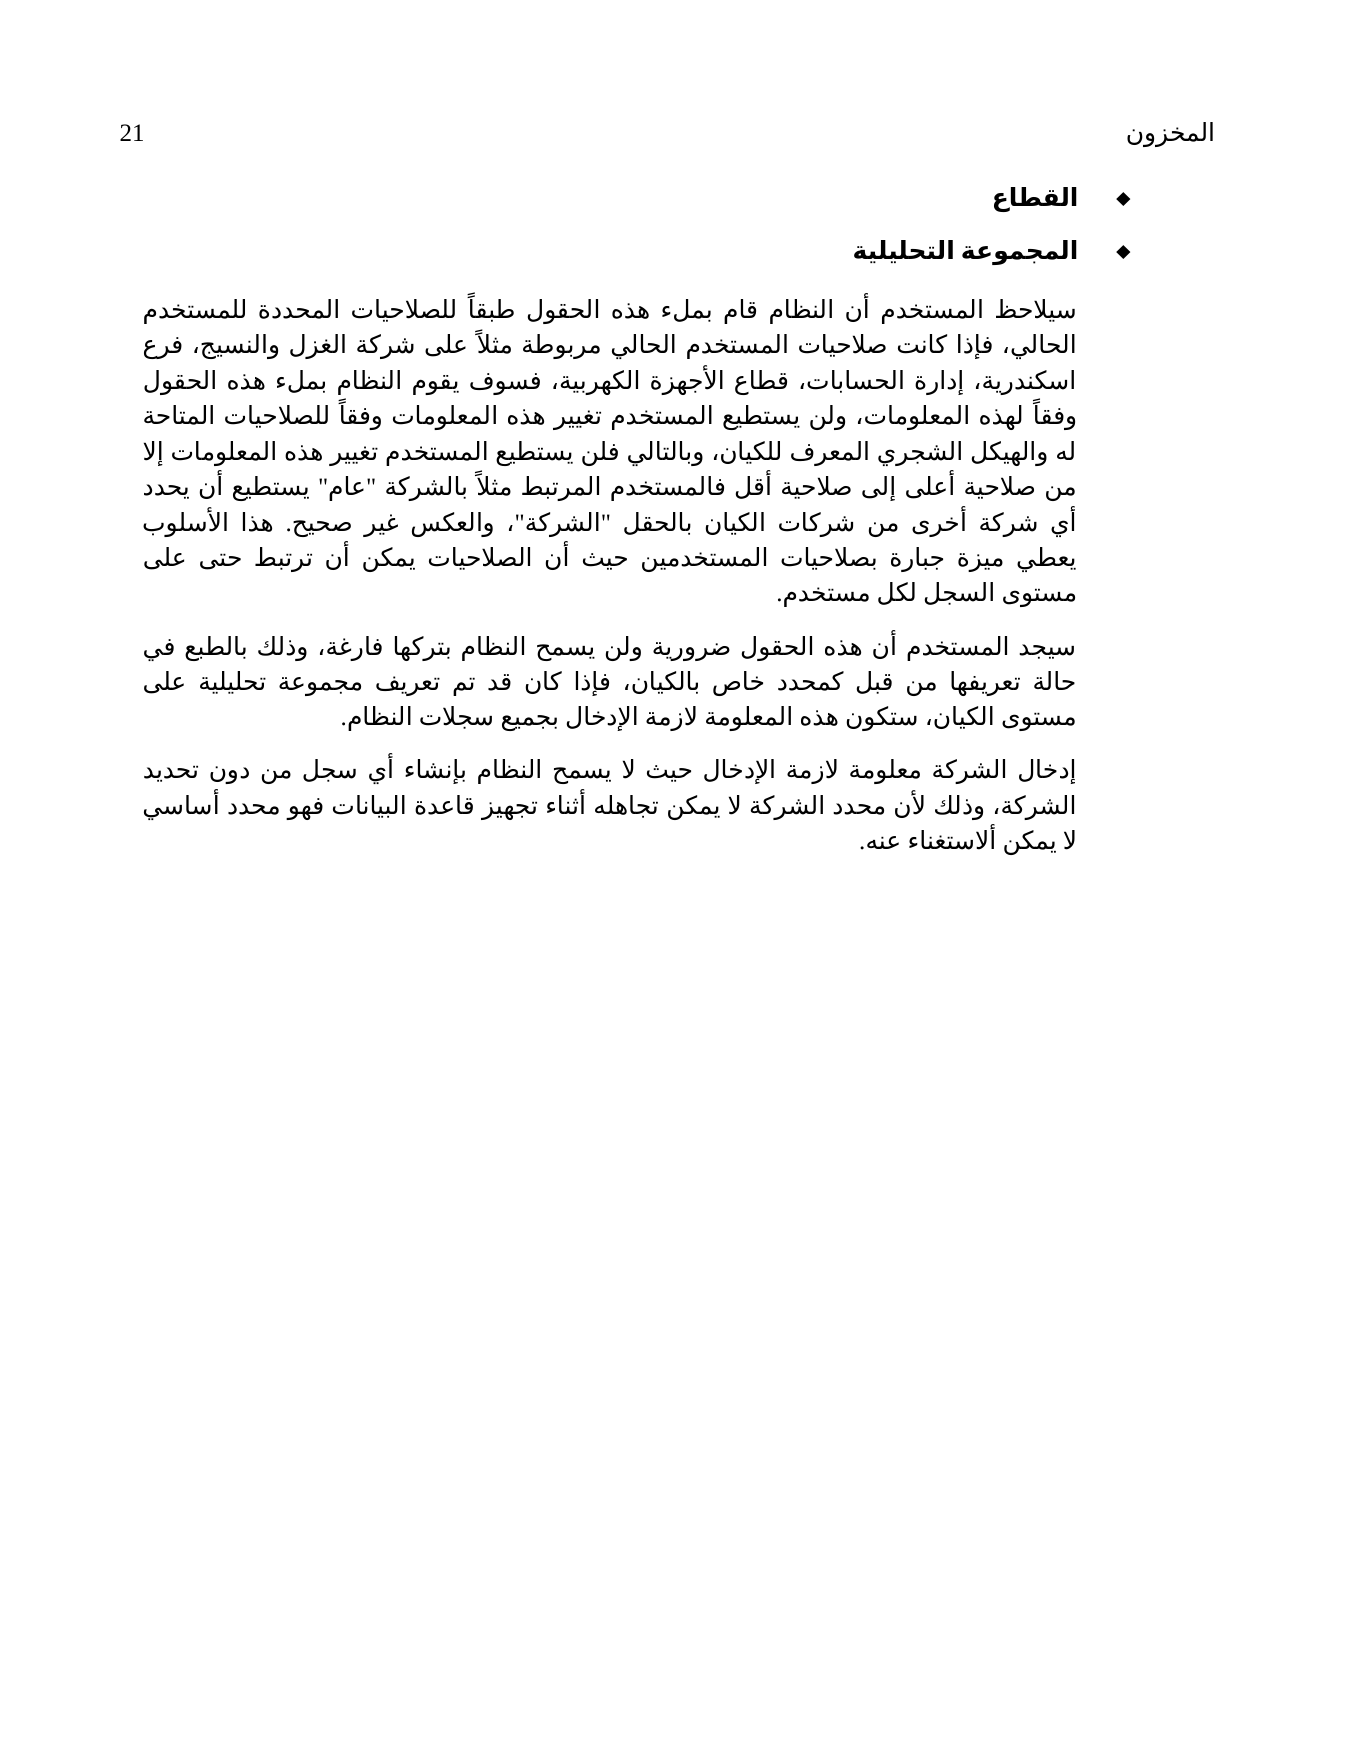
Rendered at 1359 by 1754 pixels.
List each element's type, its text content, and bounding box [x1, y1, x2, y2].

text سيجد المستخدم أن هذه الحقول ضرورية ولن يسمح النظام بتركها فارغة، وذلك بالطبع في حالة تعريفها من قبل كمحدد خاص بالكيان، فإذا كان قد تم تعريف مجموعة تحليلية على مستوى الكيان، ستكون هذه المعلومة لازمة الإدخال بجميع سجلات النظام. [142, 625, 1077, 731]
text إدخال الشركة معلومة لازمة الإدخال حيث لا يسمح النظام بإنشاء أي سجل من دون تحديد الشركة، وذلك لأن محدد الشركة لا يمكن تجاهله أثناء تجهيز قاعدة البيانات فهو محدد أساسي لا يمكن ألاستغناء عنه. [142, 749, 1077, 855]
list المجموعة التحليلية [177, 229, 1116, 265]
text سيلاحظ المستخدم أن النظام قام بملء هذه الحقول طبقاً للصلاحيات المحددة للمستخدم الحالي، فإذا كانت صلاحيات المستخدم الحالي مربوطة مثلاً على شركة الغزل والنسيج، فرع اسكندرية، إدارة الحسابات، قطاع الأجهزة الكهربية، فسوف يقوم النظام بملء هذه الحقول وفقاً لهذه المعلومات، ولن يستطيع المستخدم تغيير هذه المعلومات وفقاً للصلاحيات المتاحة له والهيكل الشجري المعرف للكيان، وبالتالي فلن يستطيع المستخدم تغيير هذه المعلومات إلا من صلاحية أعلى إلى صلاحية أقل فالمستخدم المرتبط مثلاً بالشركة "عام" يستطيع أن يحدد أي شركة أخرى من شركات الكيان بالحقل "الشركة"، والعكس غير صحيح. هذا الأسلوب يعطي ميزة جبارة بصلاحيات المستخدمين حيث أن الصلاحيات يمكن أن ترتبط حتى على مستوى السجل لكل مستخدم. [142, 288, 1077, 607]
list القطاع [177, 176, 1116, 212]
